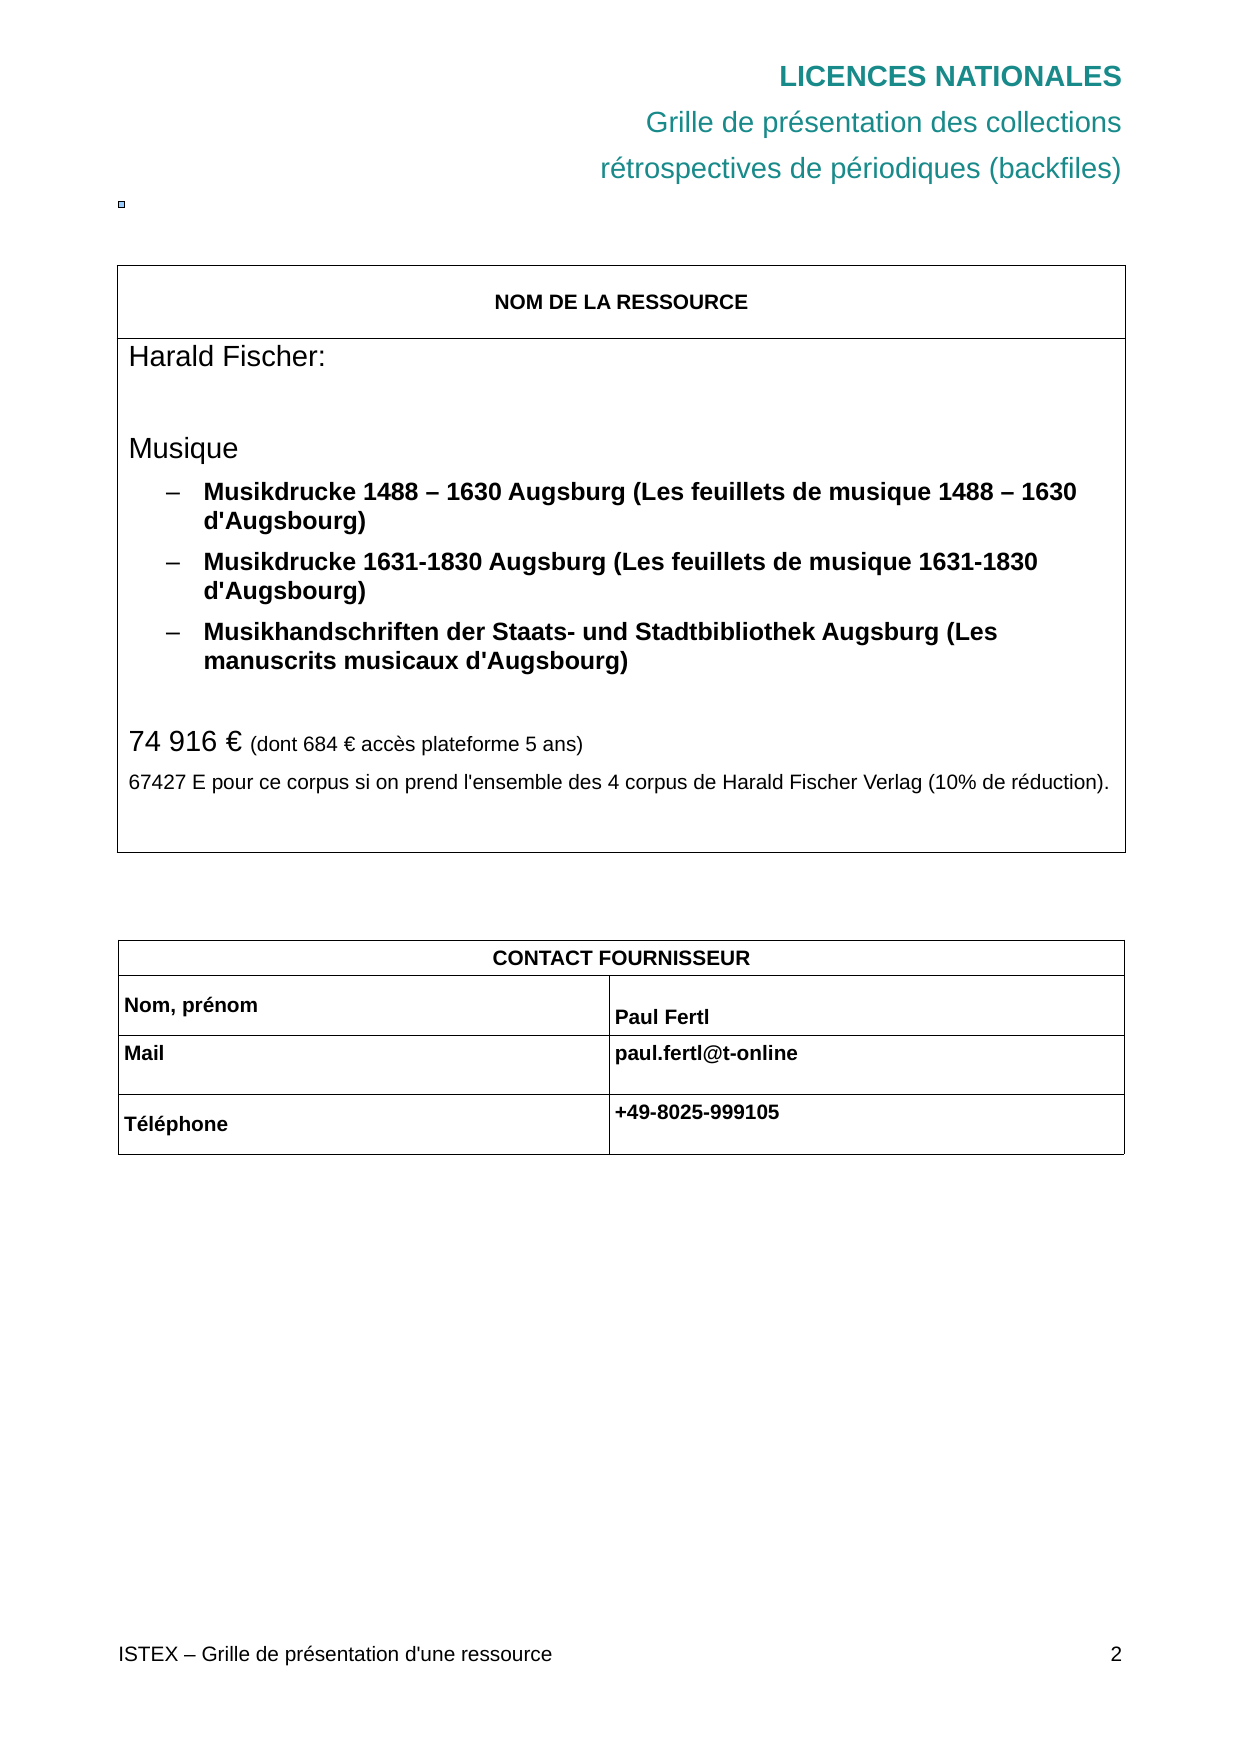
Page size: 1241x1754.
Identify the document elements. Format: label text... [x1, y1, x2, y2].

table_cell Paul Fertl [610, 976, 1124, 1034]
table_cell Mail [119, 1036, 609, 1094]
table_cell +49-8025-999105 [610, 1095, 1124, 1153]
table_cell Harald Fischer: Musique Musikdrucke 1488 – 1630 Augsburg (Les feuillets de musique 1488 – 1630 d'Augsbourg) Musikdrucke 1631-1830 Augsburg (Les feuillets de musique 1631-1830 d'Augsbourg) Musikhandschriften der Staats- und Stadtbibliothek Augsburg (Les manuscrits musicaux d'Augsbourg) 74 916 € (dont 684 € accès plateforme 5 ans) 67427 E pour ce corpus si on prend l'ensemble des 4 corpus de Harald Fischer Verlag (10% de réduction). [118, 339, 1125, 852]
table_cell Nom, prénom [119, 976, 609, 1034]
table_header CONTACT FOURNISSEUR [119, 941, 1124, 975]
table_cell paul.fertl@t-online [610, 1036, 1124, 1094]
table_header NOM DE LA RESSOURCE [118, 266, 1125, 338]
table_cell Téléphone [119, 1095, 609, 1153]
